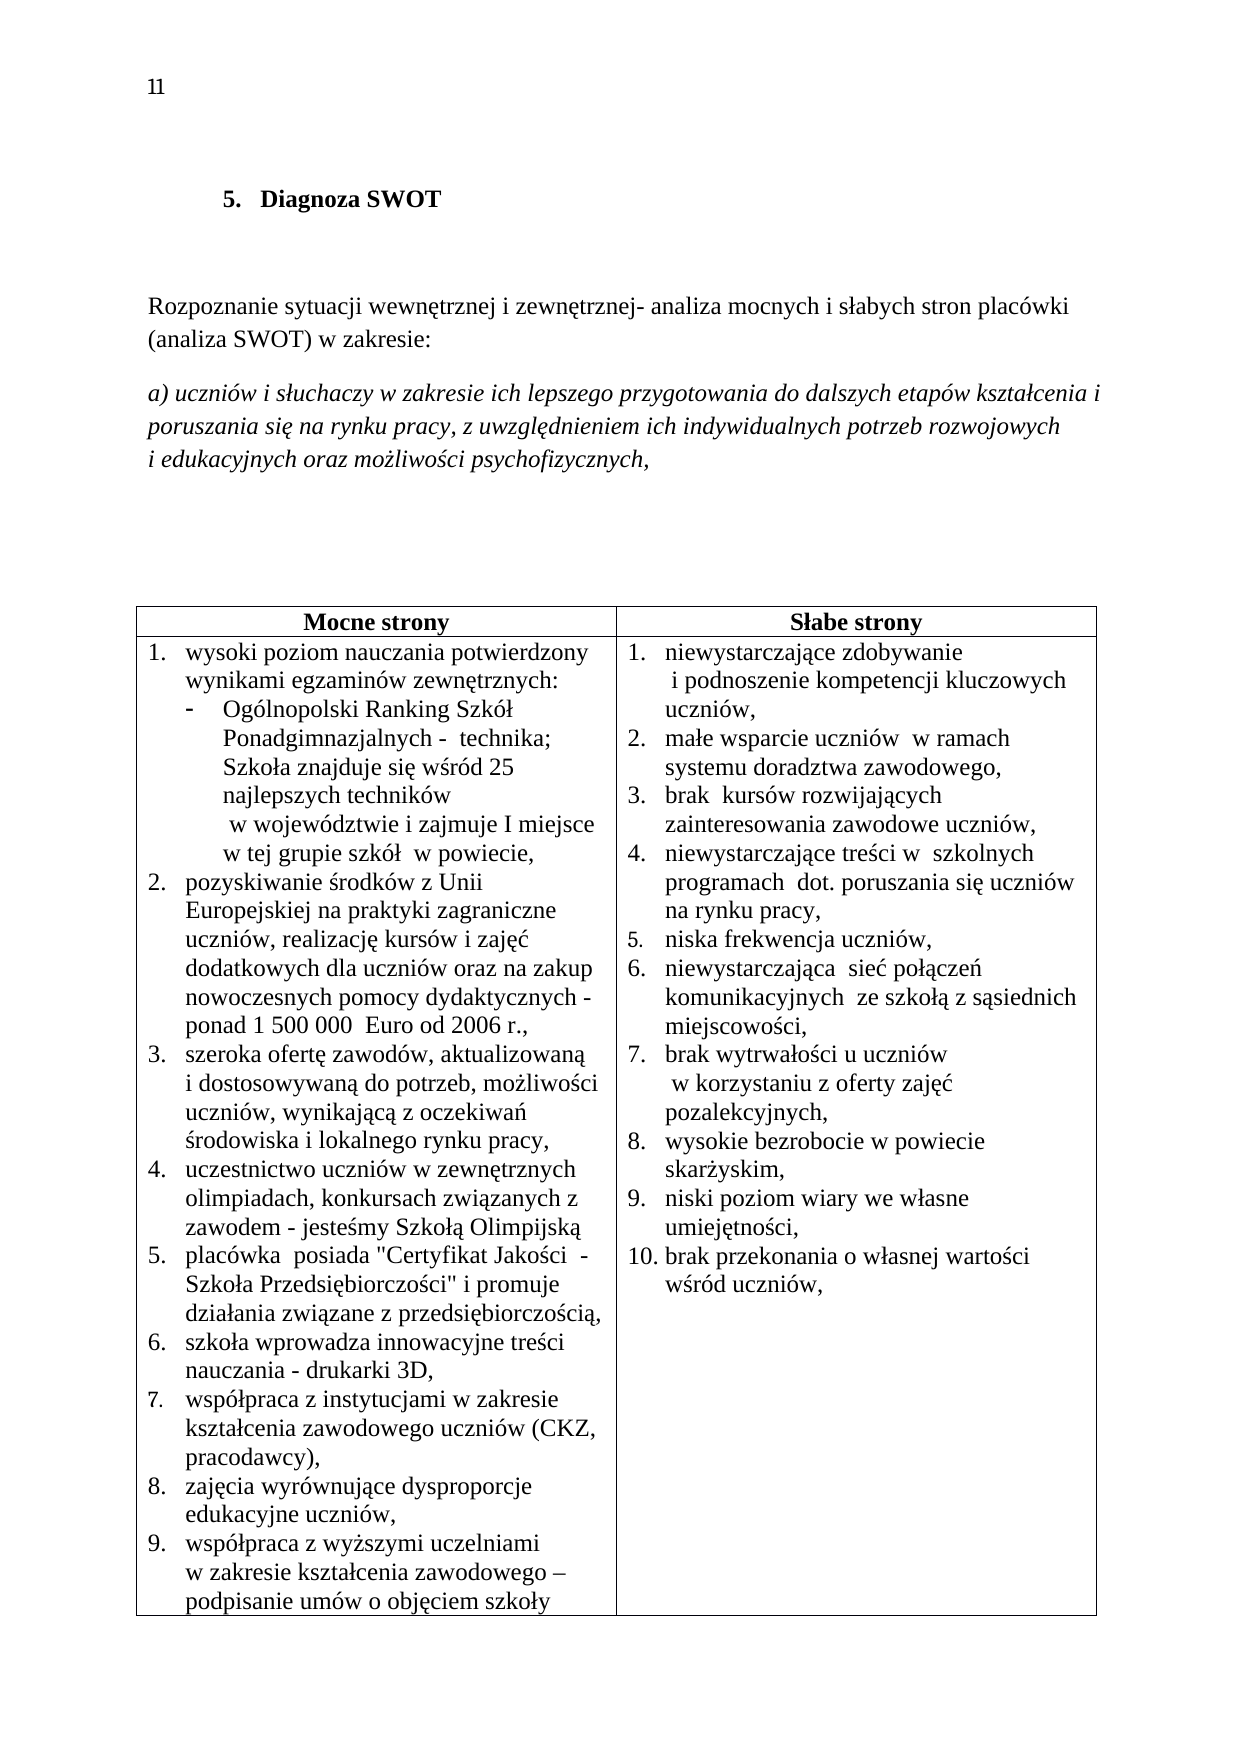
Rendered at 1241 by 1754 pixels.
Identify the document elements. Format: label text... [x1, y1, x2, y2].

text a) uczniów i słuchaczy w zakresie ich lepszego przygotowania do dalszych etapów kształcenia i poruszania się na rynku pracy, z uwzględnieniem ich indywidualnych potrzeb rozwojowych i edukacyjnych oraz możliwości psychofizycznych, [148, 378, 1128, 473]
text Rozpoznanie sytuacji wewnętrznej i zewnętrznej- analiza mocnych i słabych stron placówki (analiza SWOT) w zakresie: [148, 291, 1128, 353]
table_header Słabe strony [617, 607, 1096, 636]
list Diagnoza SWOT [223, 184, 1128, 212]
table_cell wysoki poziom nauczania potwierdzony wynikami egzaminów zewnętrznych: Ogólnopolski Ranking Szkół Ponadgimnazjalnych - technika; Szkoła znajduje się wśród 25 najlepszych techników w województwie i zajmuje I miejsce w tej grupie szkół w powiecie, pozyskiwanie środków z Unii Europejskiej na praktyki zagraniczne uczniów, realizację kursów i zajęć dodatkowych dla uczniów oraz na zakup nowoczesnych pomocy dydaktycznych - ponad 1 500 000 Euro od 2006 r., szeroka ofertę zawodów, aktualizowaną i dostosowywaną do potrzeb, możliwości uczniów, wynikającą z oczekiwań środowiska i lokalnego rynku pracy, uczestnictwo uczniów w zewnętrznych olimpiadach, konkursach związanych z zawodem - jesteśmy Szkołą Olimpijską placówka posiada "Certyfikat Jakości - Szkoła Przedsiębiorczości" i promuje działania związane z przedsiębiorczością, szkoła wprowadza innowacyjne treści nauczania - drukarki 3D, współpraca z instytucjami w zakresie kształcenia zawodowego uczniów (CKZ, pracodawcy), zajęcia wyrównujące dysproporcje edukacyjne uczniów, współpraca z wyższymi uczelniami w zakresie kształcenia zawodowego – podpisanie umów o objęciem szkoły [137, 637, 616, 1614]
table_header Mocne strony [137, 607, 616, 636]
table_cell niewystarczające zdobywanie i podnoszenie kompetencji kluczowych uczniów, małe wsparcie uczniów w ramach systemu doradztwa zawodowego, brak kursów rozwijających zainteresowania zawodowe uczniów, niewystarczające treści w szkolnych programach dot. poruszania się uczniów na rynku pracy, niska frekwencja uczniów, niewystarczająca sieć połączeń komunikacyjnych ze szkołą z sąsiednich miejscowości, brak wytrwałości u uczniów w korzystaniu z oferty zajęć pozalekcyjnych, wysokie bezrobocie w powiecie skarżyskim, niski poziom wiary we własne umiejętności, brak przekonania o własnej wartości wśród uczniów, [617, 637, 1096, 1614]
